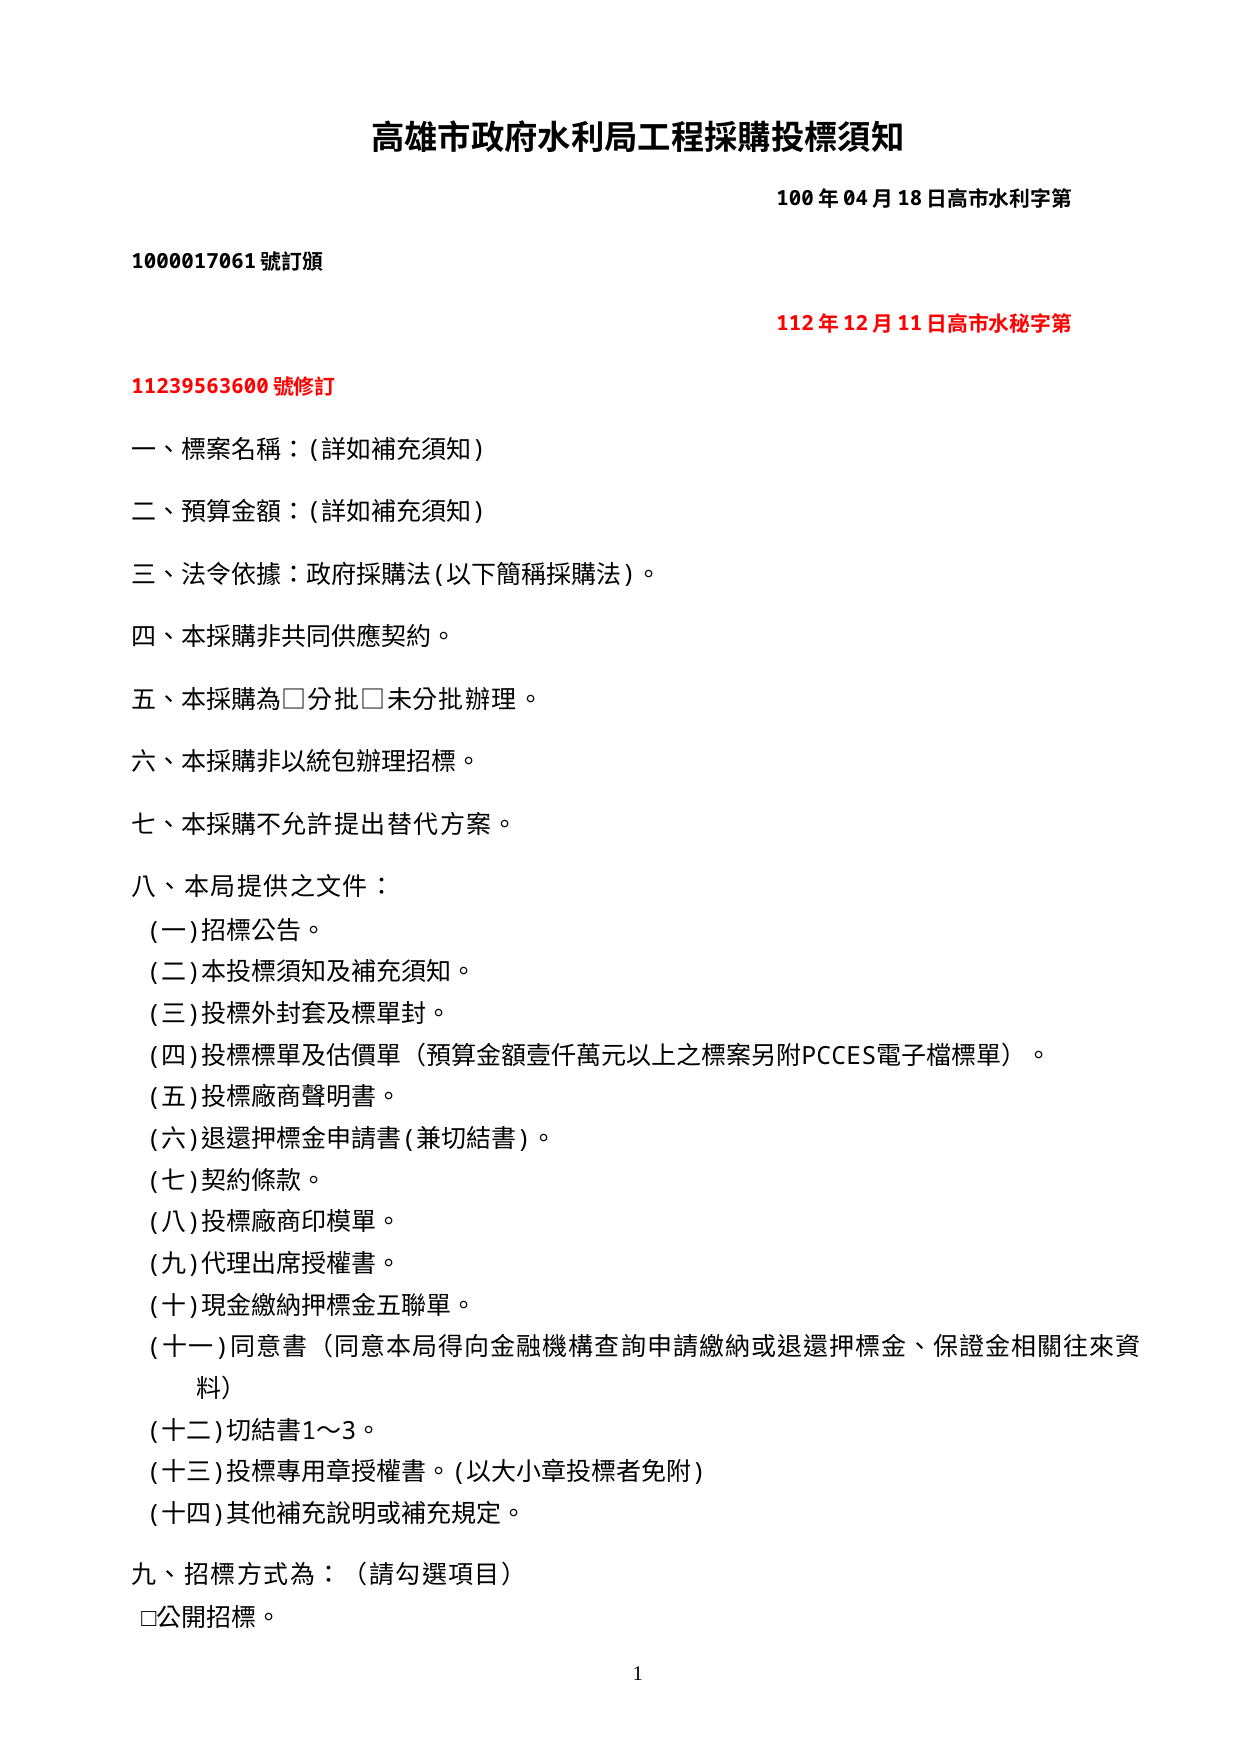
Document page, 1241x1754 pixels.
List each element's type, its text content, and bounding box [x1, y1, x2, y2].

text 四、本採購非共同供應契約。 [131, 593, 1144, 656]
text 100年04月18日高市水利字第1000017061號訂頒 [131, 156, 1144, 281]
text (一)招標公告。 [146, 906, 1144, 947]
text (二)本投標須知及補充須知。 [146, 947, 1144, 989]
text (十)現金繳納押標金五聯單。 [146, 1281, 1144, 1322]
text (十四)其他補充說明或補充規定。 [146, 1489, 1144, 1531]
text 九、招標方式為：（請勾選項目） [131, 1531, 1144, 1593]
text (九)代理出席授權書。 [146, 1239, 1144, 1281]
text 五、本採購為□分批□未分批辦理。 [131, 656, 1144, 718]
text (十二)切結書1〜3。 [146, 1406, 1144, 1447]
text 112年12月11日高市水秘字第11239563600號修訂 [131, 281, 1144, 406]
text 一、標案名稱：(詳如補充須知) [131, 406, 1144, 468]
text (十一)同意書（同意本局得向金融機構查詢申請繳納或退還押標金、保證金相關往來資料） [146, 1322, 1144, 1406]
text 三、法令依據：政府採購法(以下簡稱採購法)。 [131, 531, 1144, 593]
text 七、本採購不允許提出替代方案。 [131, 781, 1144, 843]
text (六)退還押標金申請書(兼切結書)。 [146, 1114, 1144, 1156]
text 高雄市政府水利局工程採購投標須知 [131, 93, 1144, 156]
text 六、本採購非以統包辦理招標。 [131, 718, 1144, 781]
text (八)投標廠商印模單。 [146, 1197, 1144, 1239]
text (五)投標廠商聲明書。 [146, 1072, 1144, 1114]
text 八、本局提供之文件： [131, 843, 1144, 906]
text (四)投標標單及估價單（預算金額壹仟萬元以上之標案另附PCCES電子檔標單）。 [146, 1031, 1144, 1072]
text (三)投標外封套及標單封。 [146, 989, 1144, 1031]
text (十三)投標專用章授權書。(以大小章投標者免附) [146, 1447, 1144, 1489]
text (七)契約條款。 [146, 1156, 1144, 1197]
text □公開招標。 [141, 1593, 1144, 1635]
text 二、預算金額：(詳如補充須知) [131, 468, 1144, 531]
